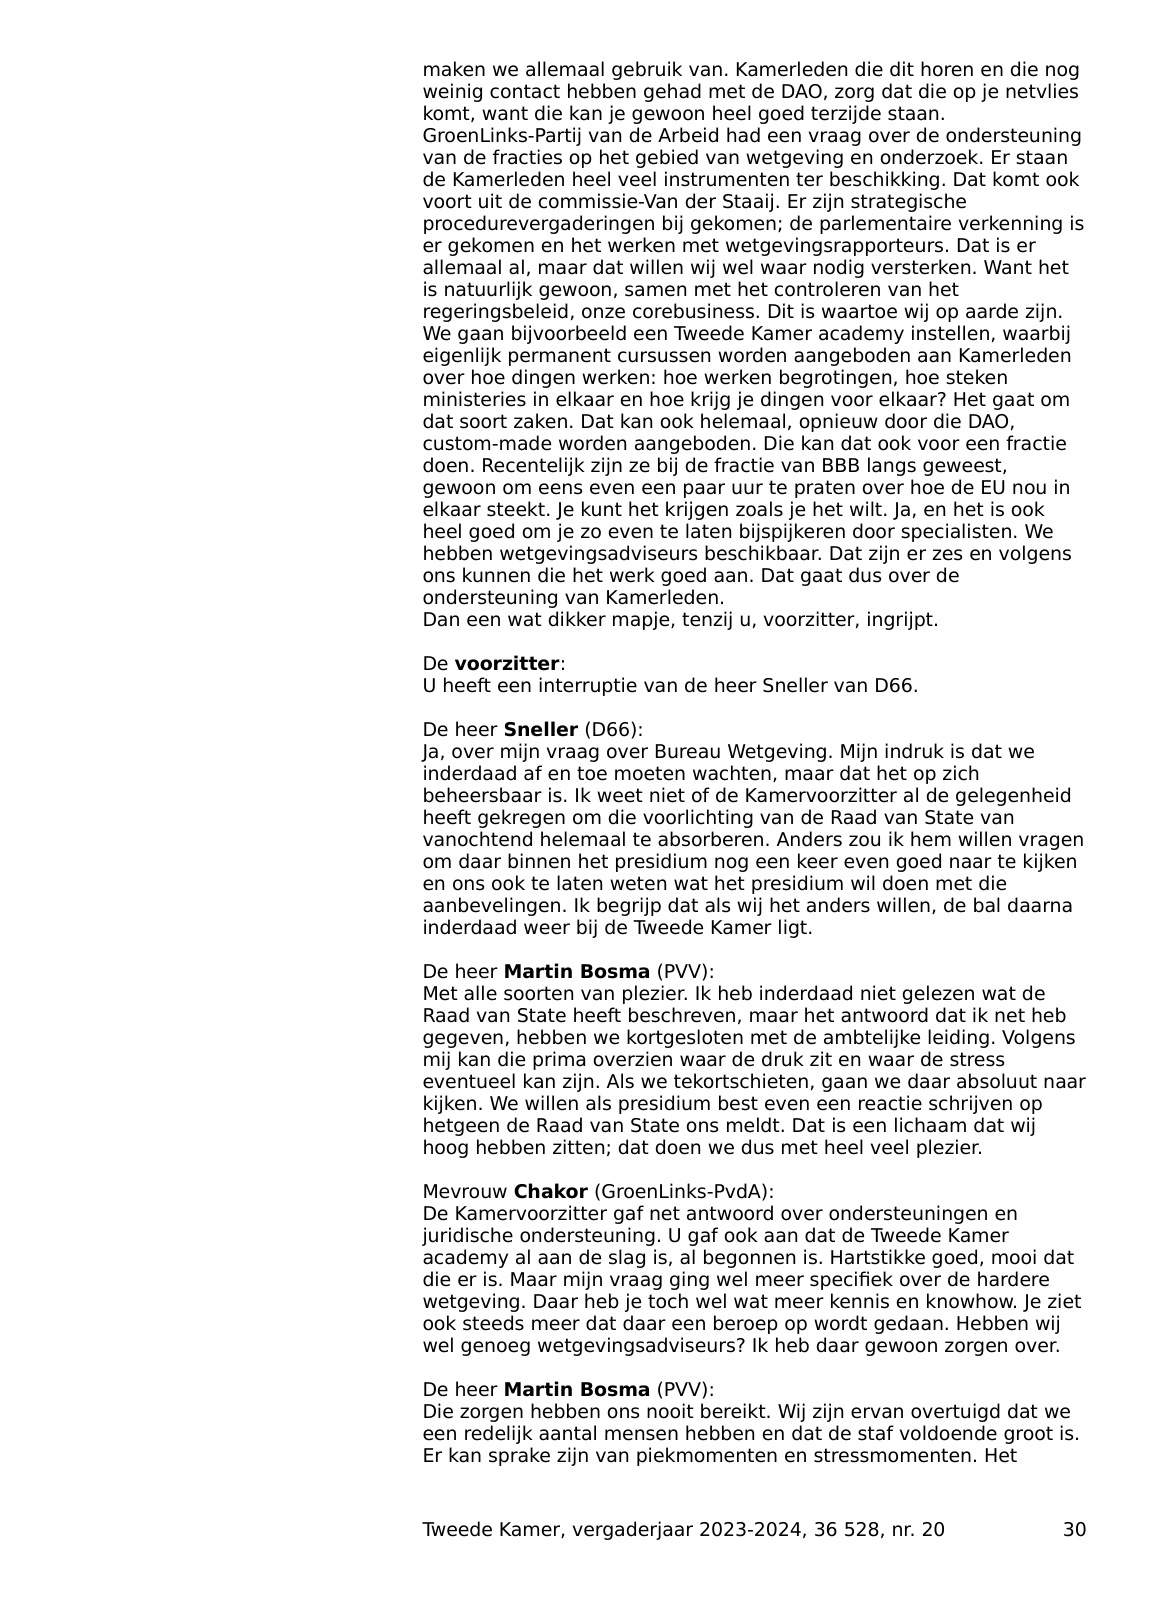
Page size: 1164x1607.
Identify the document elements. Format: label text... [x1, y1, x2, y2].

text Met alle soorten van plezier. Ik heb inderdaad niet gelezen wat de Raad van State heeft beschreven, maar het antwoord dat ik net heb gegeven, hebben we kortgesloten met de ambtelijke leiding. Volgens mij kan die prima overzien waar de druk zit en waar de stress eventueel kan zijn. Als we tekortschieten, gaan we daar absoluut naar kijken. We willen als presidium best even een reactie schrijven op hetgeen de Raad van State ons meldt. Dat is een lichaam dat wij hoog hebben zitten; dat doen we dus met heel veel plezier. [422, 983, 1087, 1159]
text GroenLinks-Partij van de Arbeid had een vraag over de ondersteuning van de fracties op het gebied van wetgeving en onderzoek. Er staan de Kamerleden heel veel instrumenten ter beschikking. Dat komt ook voort uit de commissie-Van der Staaij. Er zijn strategische procedurevergaderingen bij gekomen; de parlementaire verkenning is er gekomen en het werken met wetgevingsrapporteurs. Dat is er allemaal al, maar dat willen wij wel waar nodig versterken. Want het is natuurlijk gewoon, samen met het controleren van het regeringsbeleid, onze corebusiness. Dit is waartoe wij op aarde zijn. We gaan bijvoorbeeld een Tweede Kamer academy instellen, waarbij eigenlijk permanent cursussen worden aangeboden aan Kamerleden over hoe dingen werken: hoe werken begrotingen, hoe steken ministeries in elkaar en hoe krijg je dingen voor elkaar? Het gaat om dat soort zaken. Dat kan ook helemaal, opnieuw door die DAO, custom-made worden aangeboden. Die kan dat ook voor een fractie doen. Recentelijk zijn ze bij de fractie van BBB langs geweest, gewoon om eens even een paar uur te praten over hoe de EU nou in elkaar steekt. Je kunt het krijgen zoals je het wilt. Ja, en het is ook heel goed om je zo even te laten bijspijkeren door specialisten. We hebben wetgevingsadviseurs beschikbaar. Dat zijn er zes en volgens ons kunnen die het werk goed aan. Dat gaat dus over de ondersteuning van Kamerleden. [422, 125, 1087, 608]
text De voorzitter: [422, 653, 1087, 675]
text De heer Martin Bosma (PVV): [422, 961, 1087, 983]
text De heer Martin Bosma (PVV): [422, 1379, 1087, 1401]
text Ja, over mijn vraag over Bureau Wetgeving. Mijn indruk is dat we inderdaad af en toe moeten wachten, maar dat het op zich beheersbaar is. Ik weet niet of de Kamervoorzitter al de gelegenheid heeft gekregen om die voorlichting van de Raad van State van vanochtend helemaal te absorberen. Anders zou ik hem willen vragen om daar binnen het presidium nog een keer even goed naar te kijken en ons ook te laten weten wat het presidium wil doen met die aanbevelingen. Ik begrijp dat als wij het anders willen, de bal daarna inderdaad weer bij de Tweede Kamer ligt. [422, 741, 1087, 939]
text De heer Sneller (D66): [422, 719, 1087, 741]
text Die zorgen hebben ons nooit bereikt. Wij zijn ervan overtuigd dat we een redelijk aantal mensen hebben en dat de staf voldoende groot is. Er kan sprake zijn van piekmomenten en stressmomenten. Het [422, 1401, 1087, 1467]
text Mevrouw Chakor (GroenLinks-PvdA): [422, 1181, 1087, 1203]
text Dan een wat dikker mapje, tenzij u, voorzitter, ingrijpt. [422, 608, 1087, 631]
text De Kamervoorzitter gaf net antwoord over ondersteuningen en juridische ondersteuning. U gaf ook aan dat de Tweede Kamer academy al aan de slag is, al begonnen is. Hartstikke goed, mooi dat die er is. Maar mijn vraag ging wel meer specifiek over de hardere wetgeving. Daar heb je toch wel wat meer kennis en knowhow. Je ziet ook steeds meer dat daar een beroep op wordt gedaan. Hebben wij wel genoeg wetgevingsadviseurs? Ik heb daar gewoon zorgen over. [422, 1203, 1087, 1357]
text maken we allemaal gebruik van. Kamerleden die dit horen en die nog weinig contact hebben gehad met de DAO, zorg dat die op je netvlies komt, want die kan je gewoon heel goed terzijde staan. [422, 59, 1087, 125]
text U heeft een interruptie van de heer Sneller van D66. [422, 675, 1087, 697]
